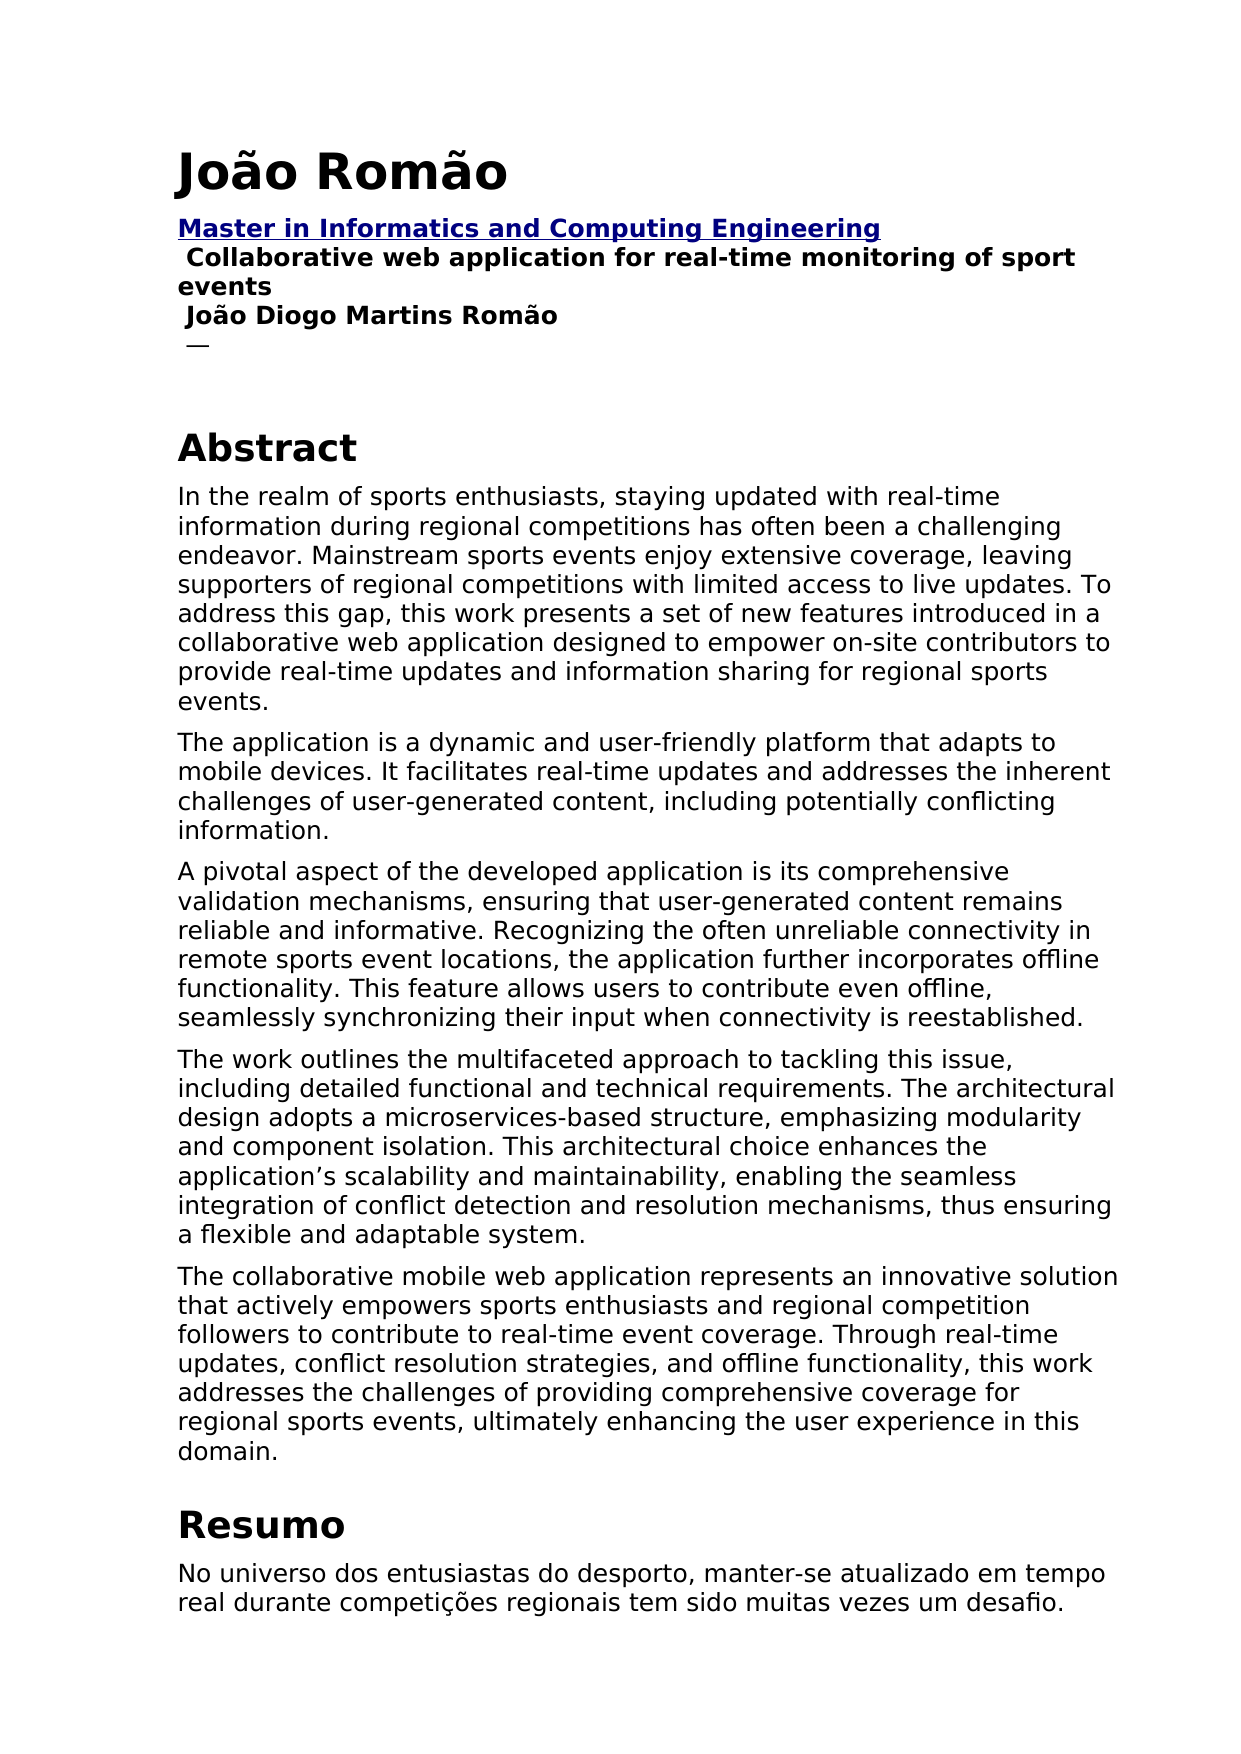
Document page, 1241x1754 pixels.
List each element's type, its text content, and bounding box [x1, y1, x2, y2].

text The application is a dynamic and user-friendly platform that adapts to mobile devices. It facilitates real-time updates and addresses the inherent challenges of user-generated content, including potentially conflicting information. [177, 728, 1122, 845]
text In the realm of sports enthusiasts, staying updated with real-time information during regional competitions has often been a challenging endeavor. Mainstream sports events enjoy extensive coverage, leaving supporters of regional competitions with limited access to live updates. To address this gap, this work presents a set of new features introduced in a collaborative web application designed to empower on-site contributors to provide real-time updates and information sharing for regional sports events. [177, 482, 1122, 716]
text A pivotal aspect of the developed application is its comprehensive validation mechanisms, ensuring that user-generated content remains reliable and informative. Recognizing the often unreliable connectivity in remote sports event locations, the application further incorporates offline functionality. This feature allows users to contribute even offline, seamlessly synchronizing their input when connectivity is reestablished. [177, 857, 1122, 1032]
subtitle João Romão [177, 143, 1122, 201]
text The collaborative mobile web application represents an innovative solution that actively empowers sports enthusiasts and regional competition followers to contribute to real-time event coverage. Through real-time updates, conflict resolution strategies, and offline functionality, this work addresses the challenges of providing comprehensive coverage for regional sports events, ultimately enhancing the user experience in this domain. [177, 1262, 1122, 1466]
subtitle Abstract [177, 426, 1122, 470]
text No universo dos entusiastas do desporto, manter-se atualizado em tempo real durante competições regionais tem sido muitas vezes um desafio. [177, 1559, 1122, 1618]
text Master in Informatics and Computing Engineering Collaborative web application for real-time monitoring of sport events João Diogo Martins Romão — [177, 214, 1122, 389]
text The work outlines the multifaceted approach to tackling this issue, including detailed functional and technical requirements. The architectural design adopts a microservices-based structure, emphasizing modularity and component isolation. This architectural choice enhances the application’s scalability and maintainability, enabling the seamless integration of conflict detection and resolution mechanisms, thus ensuring a flexible and adaptable system. [177, 1045, 1122, 1249]
subtitle Resumo [177, 1503, 1122, 1547]
